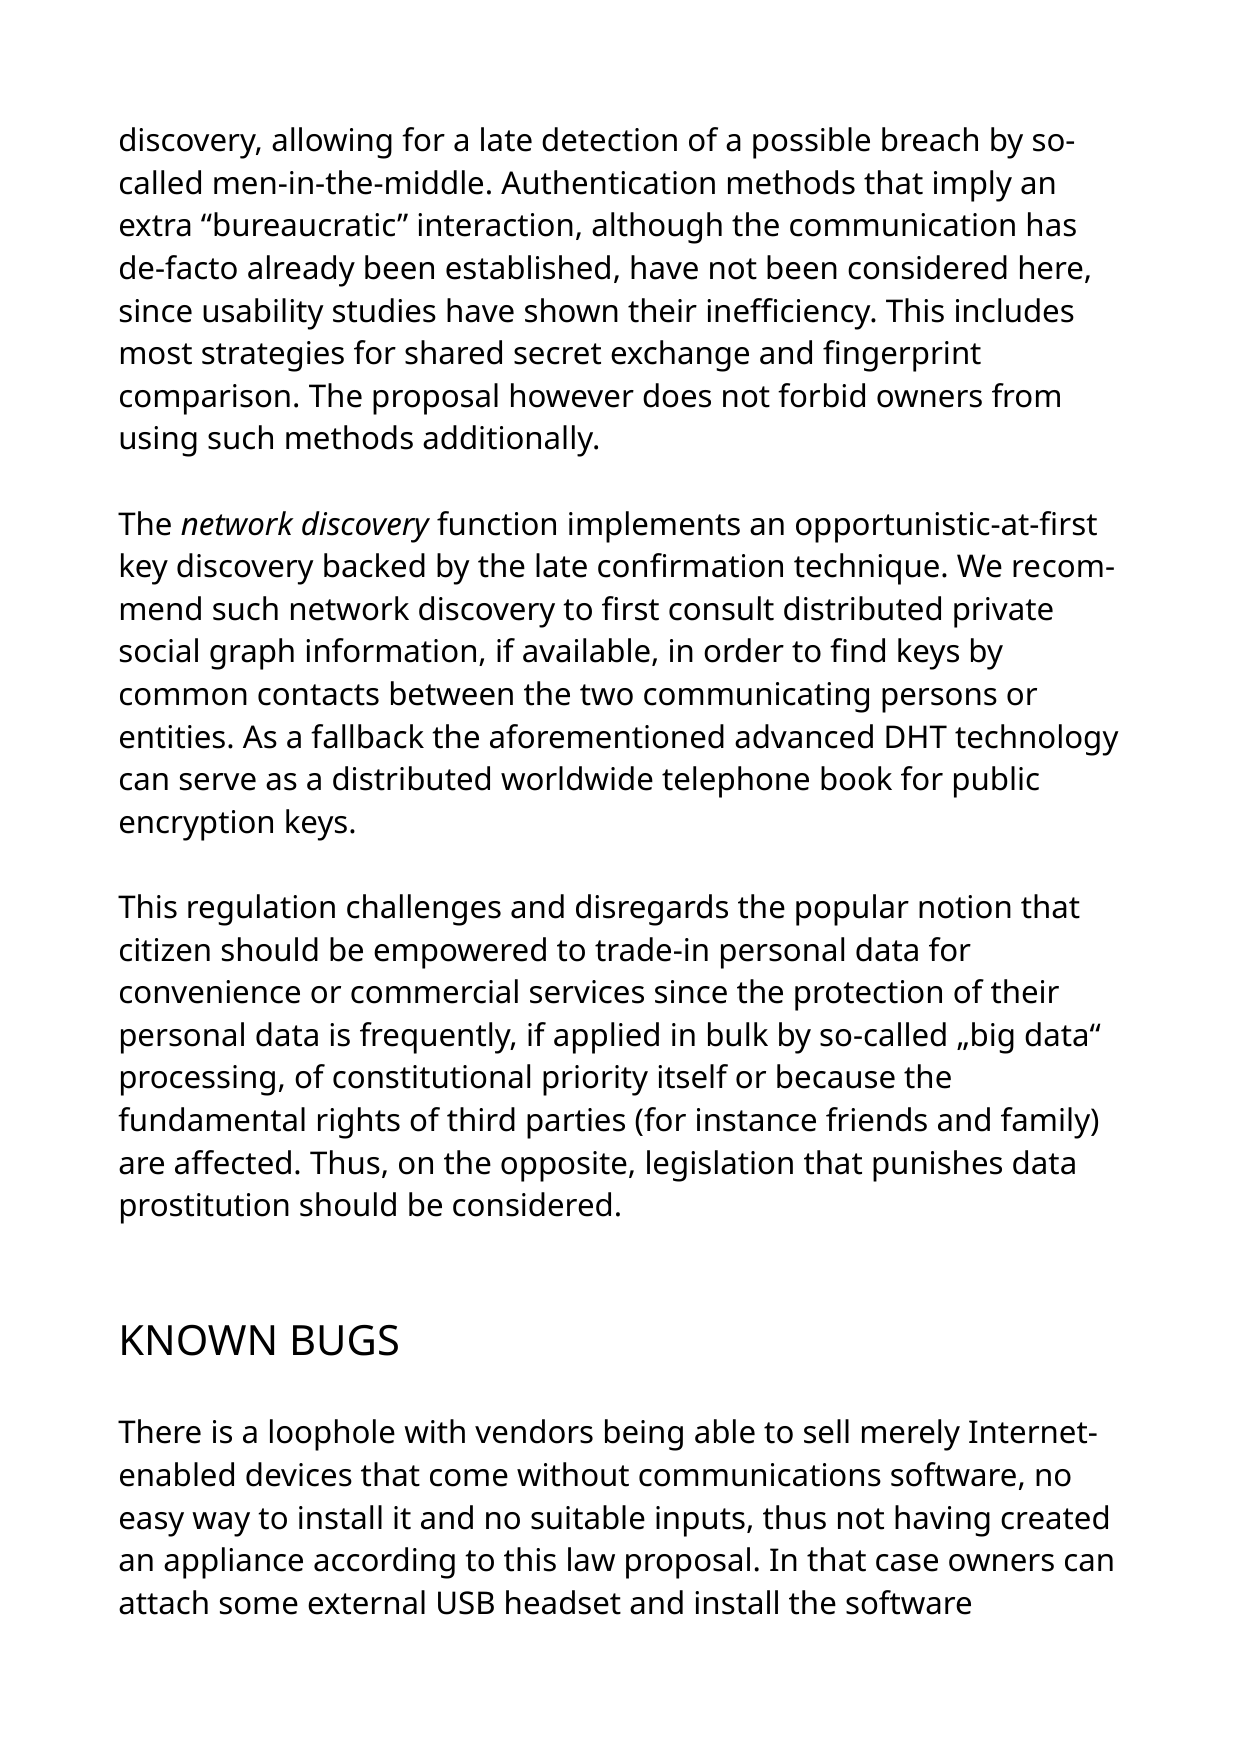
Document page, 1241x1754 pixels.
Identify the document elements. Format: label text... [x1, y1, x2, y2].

text There is a loophole with vendors being able to sell merely Internet-enab­led devices that come without communications software, no easy way to install it and no suitable inputs, thus not having created an ap­pliance according to this law proposal. In that case owners can attach some external USB headset and install the software [118, 1410, 1122, 1623]
text This regulation challenges and disregards the popular notion that citizen should be empowered to trade-in personal data for convenience or commercial services since the protection of their personal data is frequently, if applied in bulk by so-called „big data“ processing, of constitutional priority itself or because the fundamental rights of third parties (for instance friends and family) are affected. Thus, on the opposite, legislation that punishes data prostitution should be considered. [118, 885, 1122, 1226]
text KNOWN BUGS [118, 1311, 1122, 1368]
text The network discovery function implements an opportunistic-at-first key discovery backed by the late confirmation technique. We re­com­mend such network discovery to first consult distributed private social graph information, if available, in order to find keys by common con­tacts between the two communicating persons or entities. As a fallback the aforementioned advanced DHT technology can serve as a dis­tri­bu­ted worldwide telephone book for public encryption keys. [118, 502, 1122, 842]
text discovery, allowing for a late detection of a possible breach by so-called men-in-the-middle. Authentication methods that imply an extra “bureaucratic” interaction, although the communication has de-facto already been es­ta­blished, have not been considered here, since usability studies have shown their inefficiency. This includes most strategies for shared secret exchange and fingerprint comparison. The proposal however does not for­bid owners from using such methods additionally. [118, 118, 1122, 459]
